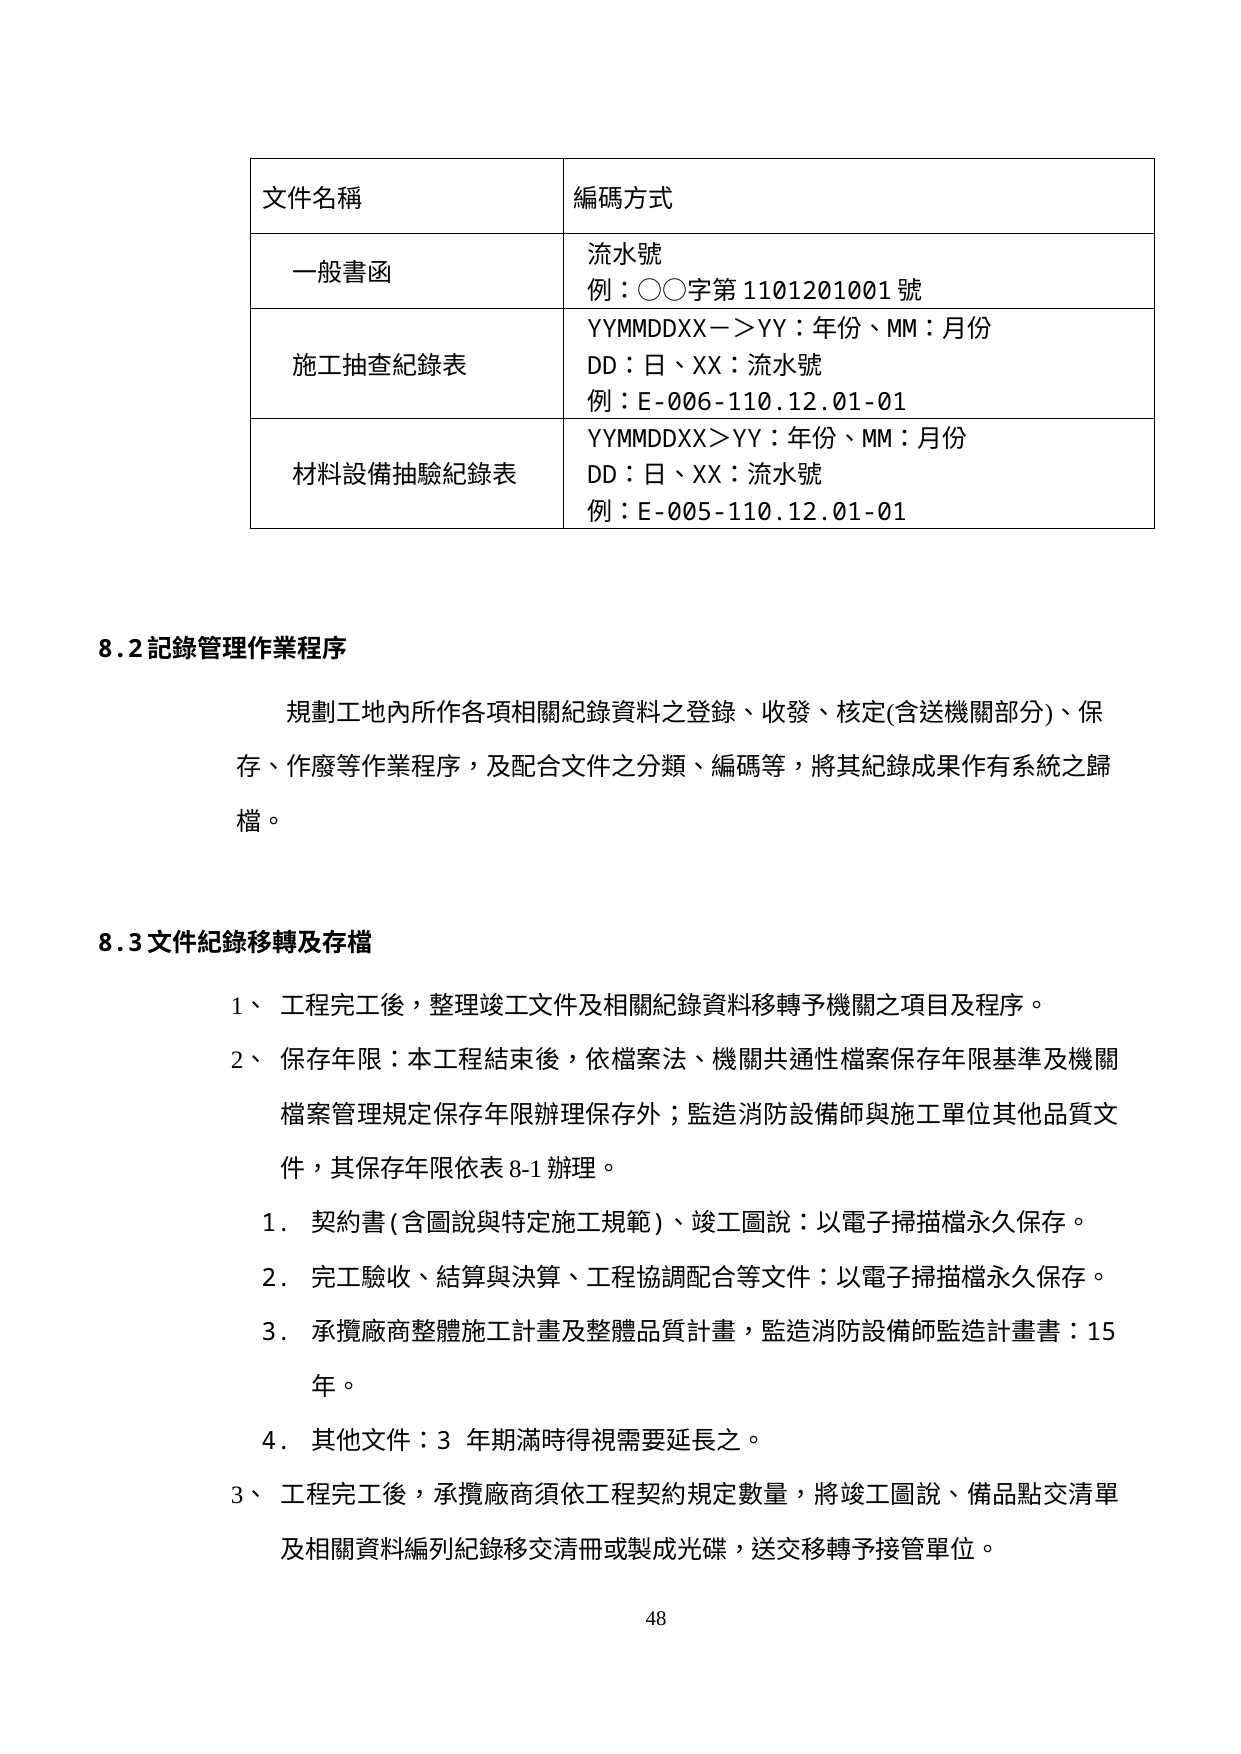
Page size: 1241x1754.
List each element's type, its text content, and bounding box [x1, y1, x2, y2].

table_cell YYMMDDXX＞YY：年份、MM：月份 DD：日、XX：流水號 例：E-005-110.12.01-01 [564, 419, 1154, 527]
list 承攬廠商整體施工計畫及整體品質計畫，監造消防設備師監造計畫書：15 年。 [261, 1312, 1122, 1402]
text 規劃工地內所作各項相關紀錄資料之登錄、收發、核定(含送機關部分)、保存、作廢等作業程序，及配合文件之分類、編碼等，將其紀錄成果作有系統之歸檔。 [236, 692, 1122, 837]
list 工程完工後，承攬廠商須依工程契約規定數量，將竣工圖說、備品點交清單及相關資料編列紀錄移交清冊或製成光碟，送交移轉予接管單位。 [231, 1475, 1122, 1565]
list 契約書(含圖說與特定施工規範)、竣工圖說：以電子掃描檔永久保存。 [261, 1203, 1122, 1239]
list 保存年限：本工程結束後，依檔案法、機關共通性檔案保存年限基準及機關檔案管理規定保存年限辦理保存外；監造消防設備師與施工單位其他品質文件，其保存年限依表8-1辦理。 [231, 1040, 1122, 1185]
table_cell 流水號 例：○○字第1101201001號 [564, 234, 1154, 308]
list 完工驗收、結算與決算、工程協調配合等文件：以電子掃描檔永久保存。 [261, 1257, 1122, 1293]
table_header 文件名稱 [251, 159, 563, 233]
list 其他文件：3 年期滿時得視需要延長之。 [261, 1420, 1122, 1457]
table_cell 施工抽查紀錄表 [251, 309, 563, 418]
list 記錄管理作業程序 [98, 605, 1122, 668]
table_cell 材料設備抽驗紀錄表 [251, 419, 563, 527]
list 工程完工後，整理竣工文件及相關紀錄資料移轉予機關之項目及程序。 [231, 985, 1122, 1022]
table_cell 一般書函 [251, 234, 563, 308]
table_header 編碼方式 [564, 159, 1154, 233]
table_cell YYMMDDXX－＞YY：年份、MM：月份 DD：日、XX：流水號 例：E-006-110.12.01-01 [564, 309, 1154, 418]
list 文件紀錄移轉及存檔 [98, 898, 1122, 961]
